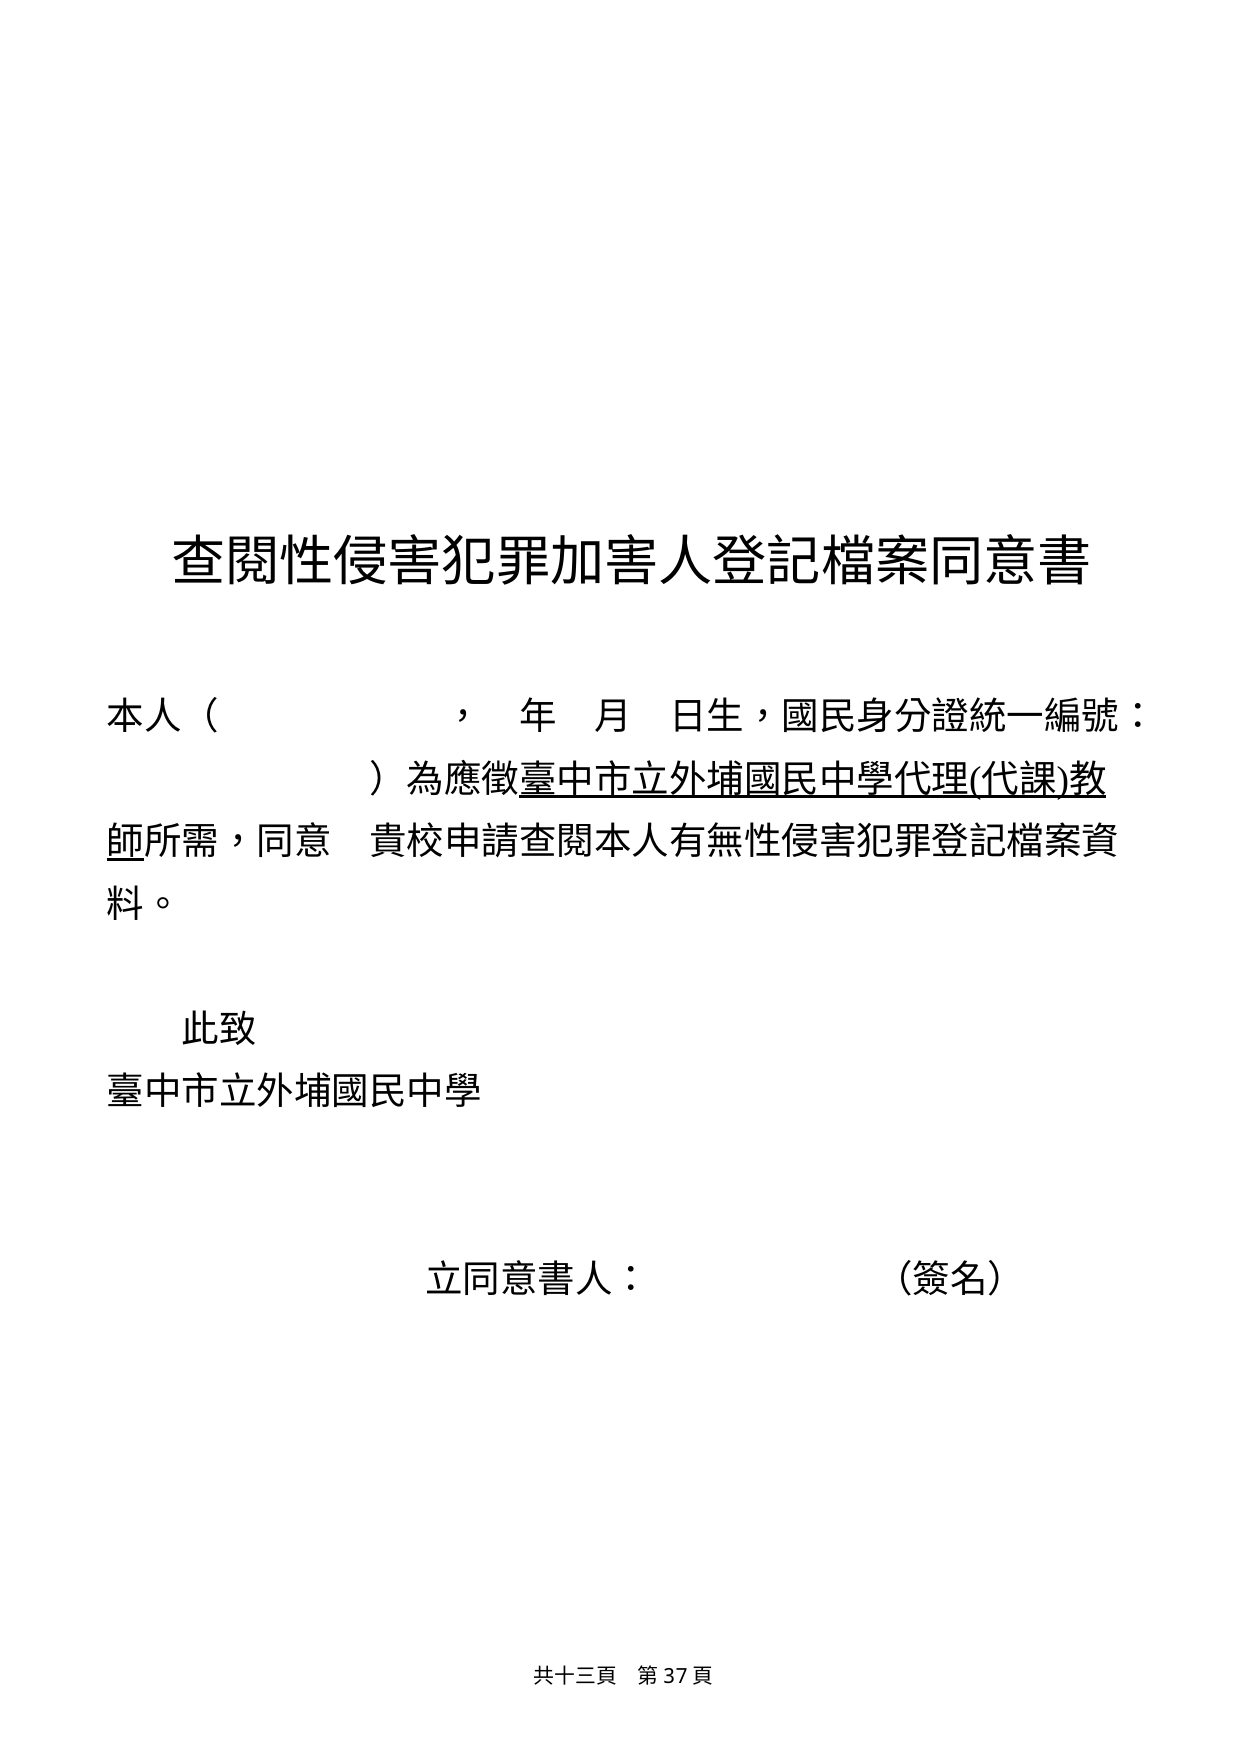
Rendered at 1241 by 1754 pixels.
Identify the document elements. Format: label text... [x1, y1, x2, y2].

text 立同意書人： （簽名） [106, 1234, 1140, 1297]
text 本人（ ， 年 月 日生，國民身分證統一編號： ）為應徵臺中市立外埔國民中學代理(代課)教師所需，同意 貴校申請查閱本人有無性侵害犯罪登記檔案資料。 [106, 672, 1140, 922]
text 此致 [106, 984, 1140, 1047]
text 臺中市立外埔國民中學 [106, 1047, 1140, 1109]
text 查閱性侵害犯罪加害人登記檔案同意書 [106, 484, 1156, 609]
